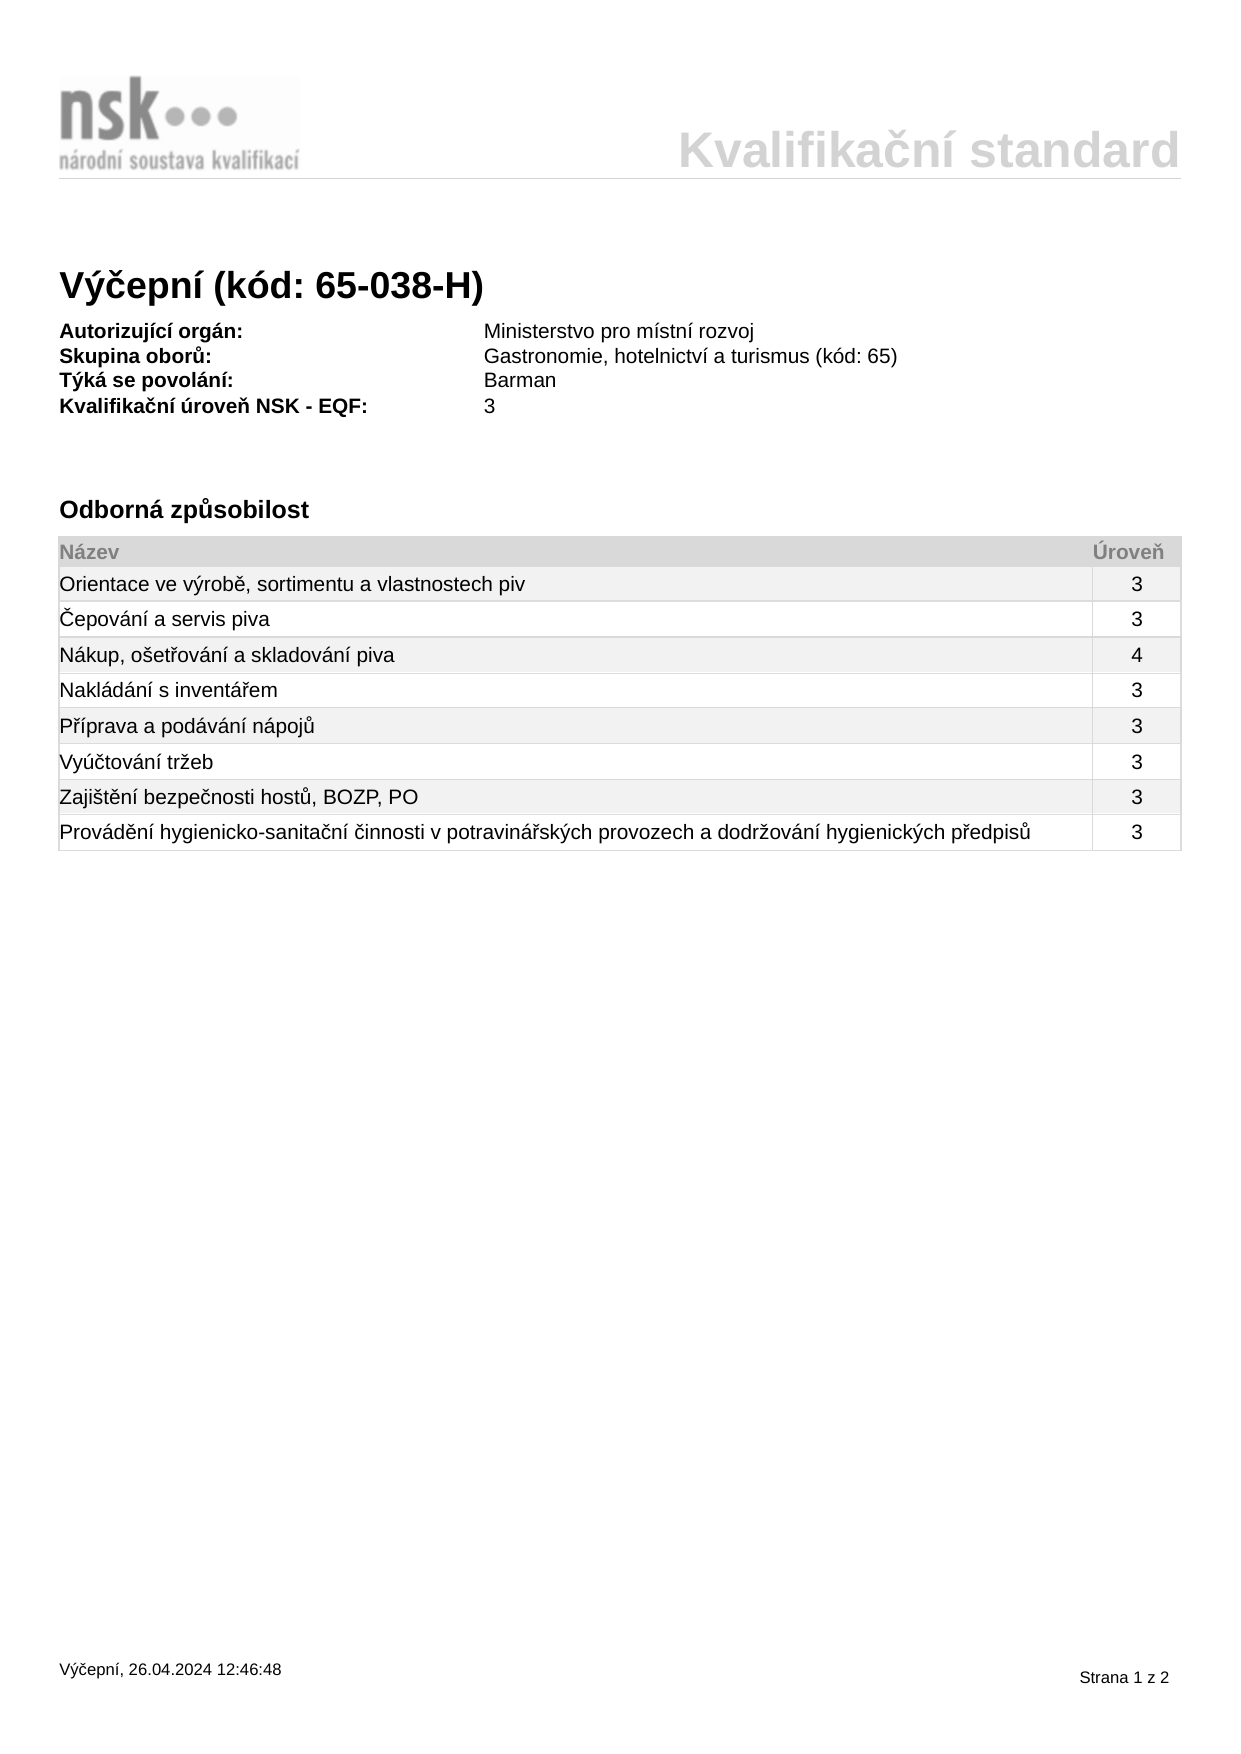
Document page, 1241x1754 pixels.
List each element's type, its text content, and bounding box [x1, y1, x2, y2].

table_cell 3 [484, 394, 1181, 417]
table_cell 3 [1093, 602, 1180, 636]
table_cell [626, 307, 862, 319]
table_cell 3 [1093, 815, 1180, 849]
table_cell [59, 1150, 483, 1404]
table_cell [626, 196, 862, 224]
table_cell [620, 524, 626, 536]
table_cell Název [60, 537, 1092, 566]
table_cell [1169, 851, 1181, 1149]
table_cell [862, 1150, 1093, 1404]
table_cell Odborná způsobilost [59, 489, 1181, 524]
table_cell 3 [1093, 708, 1180, 743]
table_cell [484, 1405, 620, 1659]
table_cell [1093, 418, 1169, 489]
table_cell Autorizující orgán: [59, 319, 483, 343]
table_cell Vyúčtování tržeb [60, 744, 1092, 779]
table_cell [626, 1150, 862, 1404]
table_cell [862, 851, 1093, 1149]
table_cell [1093, 1150, 1169, 1404]
table_cell [59, 524, 483, 536]
table_cell Úroveň [1093, 537, 1180, 566]
table_cell [862, 307, 1093, 319]
table_cell [620, 418, 626, 489]
table_cell Čepování a servis piva [60, 602, 1092, 636]
table_cell [484, 418, 620, 489]
table_cell Nakládání s inventářem [60, 674, 1092, 707]
table_cell Ministerstvo pro místní rozvoj [484, 319, 1181, 344]
table_cell Týká se povolání: [59, 368, 483, 392]
table_cell Výčepní, 26.04.2024 12:46:48 [59, 1660, 862, 1696]
table_cell [620, 307, 626, 319]
table_cell [1169, 418, 1181, 489]
table_cell [484, 307, 620, 319]
table_cell [626, 1405, 862, 1659]
table_cell [1169, 1150, 1181, 1404]
table_cell [59, 851, 483, 1149]
picture [58, 59, 621, 172]
table_header [621, 59, 626, 172]
table_cell [620, 196, 626, 224]
table_cell [626, 524, 862, 536]
table_cell [59, 418, 483, 489]
table_cell [1093, 196, 1169, 224]
table_cell [1169, 1660, 1181, 1696]
table_cell 3 [1093, 744, 1180, 779]
table_cell [484, 196, 620, 224]
table_cell Příprava a podávání nápojů [60, 708, 1092, 743]
table_cell [862, 524, 1093, 536]
table_cell [1169, 1405, 1181, 1659]
table_cell [484, 1150, 620, 1404]
table_cell [1093, 1405, 1169, 1659]
table_cell [862, 1405, 1093, 1659]
table_cell [1169, 307, 1181, 319]
table_cell 3 [1093, 780, 1180, 813]
table_cell Orientace ve výrobě, sortimentu a vlastnostech piv [60, 567, 1092, 600]
table_cell Barman [484, 368, 1181, 393]
table_cell Výčepní (kód: 65-038-H) [59, 224, 1181, 307]
table_cell [59, 307, 483, 319]
table_cell Skupina oborů: [59, 344, 483, 368]
table_cell Kvalifikační úroveň NSK - EQF: [59, 394, 483, 417]
table_cell [620, 1405, 626, 1659]
table_cell [1093, 851, 1169, 1149]
table_cell [620, 1150, 626, 1404]
table_cell [1169, 196, 1181, 224]
table_header Kvalifikační standard [626, 59, 1181, 178]
table_cell [1093, 524, 1169, 536]
table_cell [1093, 307, 1169, 319]
table_cell [1169, 524, 1181, 536]
table_cell [626, 851, 862, 1149]
table_cell 4 [1093, 638, 1180, 672]
table_cell Gastronomie, hotelnictví a turismus (kód: 65) [484, 344, 1181, 368]
table_cell [59, 172, 483, 178]
table_cell [59, 1405, 483, 1659]
table_cell 3 [1093, 567, 1180, 600]
table_cell Nákup, ošetřování a skladování piva [60, 638, 1092, 672]
table_cell 3 [1093, 674, 1180, 707]
table_cell Zajištění bezpečnosti hostů, BOZP, PO [60, 780, 1092, 813]
table_cell [484, 851, 620, 1149]
table_cell Provádění hygienicko-sanitační činnosti v potravinářských provozech a dodržování hygienických předpisů [60, 815, 1092, 849]
table_cell [862, 418, 1093, 489]
table_cell [59, 196, 483, 224]
table_cell [484, 172, 620, 178]
table_cell [862, 196, 1093, 224]
table_cell [59, 179, 1181, 196]
table_cell [484, 524, 620, 536]
table_cell Strana 1 z 2 [862, 1660, 1169, 1696]
table_cell [626, 418, 862, 489]
table_cell [620, 851, 626, 1149]
